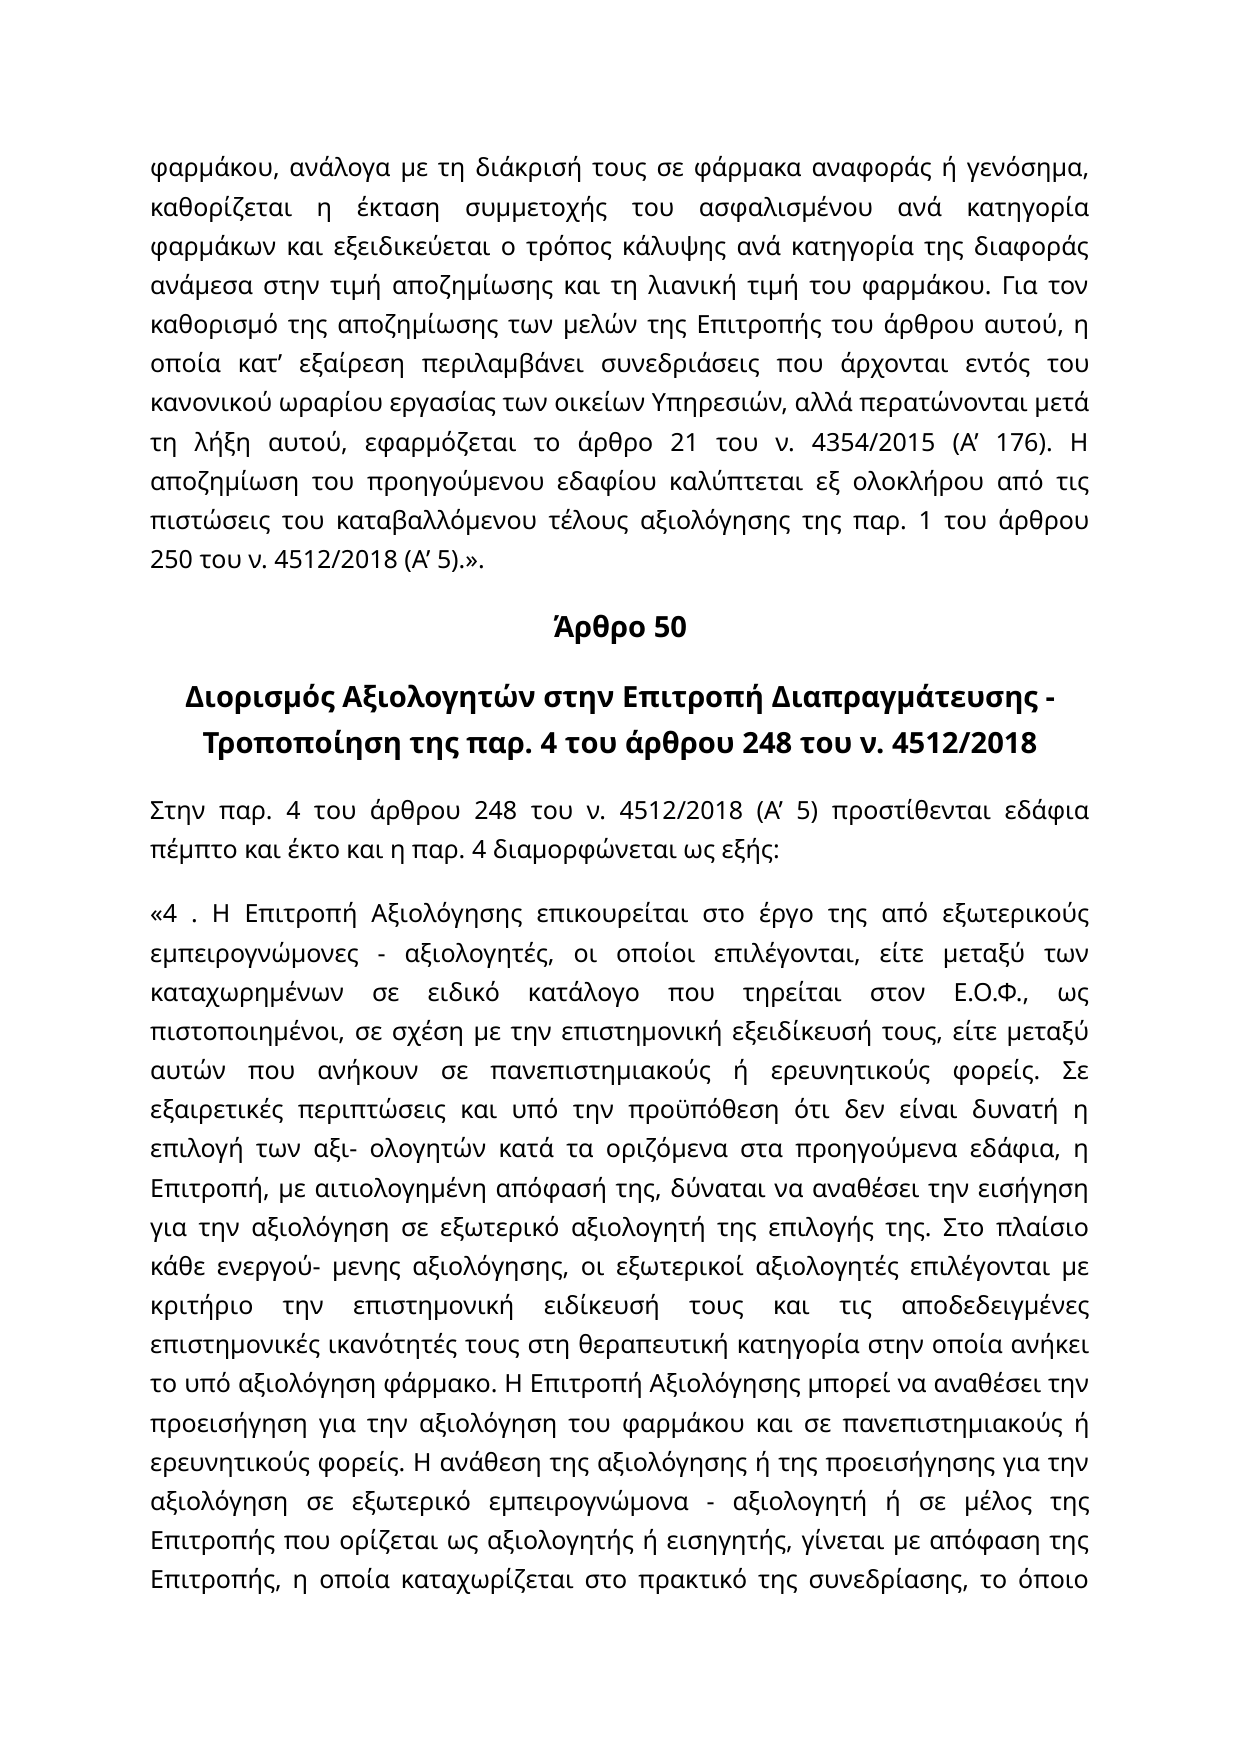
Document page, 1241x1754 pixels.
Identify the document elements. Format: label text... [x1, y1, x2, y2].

text Στην παρ. 4 του άρθρου 248 του ν. 4512/2018 (Α’ 5) προστίθενται εδάφια πέμπτο και έκτο και η παρ. 4 διαμορφώνεται ως εξής: [150, 793, 1090, 866]
text «4 . Η Επιτροπή Αξιολόγησης επικουρείται στο έργο της από εξωτερικούς εμπειρογνώμονες - αξιολογητές, οι οποίοι επιλέγονται, είτε μεταξύ των καταχωρημένων σε ειδικό κατάλογο που τηρείται στον Ε.Ο.Φ., ως πιστοποιημένοι, σε σχέση με την επιστημονική εξειδίκευσή τους, είτε μεταξύ αυτών που ανήκουν σε πανεπιστημιακούς ή ερευνητικούς φορείς. Σε εξαιρετικές περιπτώσεις και υπό την προϋπόθεση ότι δεν είναι δυνατή η επιλογή των αξι- ολογητών κατά τα οριζόμενα στα προηγούμενα εδάφια, η Επιτροπή, με αιτιολογημένη απόφασή της, δύναται να αναθέσει την εισήγηση για την αξιολόγηση σε εξωτερικό αξιολογητή της επιλογής της. Στο πλαίσιο κάθε ενεργού- μενης αξιολόγησης, οι εξωτερικοί αξιολογητές επιλέγονται με κριτήριο την επιστημονική ειδίκευσή τους και τις αποδεδειγμένες επιστημονικές ικανότητές τους στη θεραπευτική κατηγορία στην οποία ανήκει το υπό αξιολόγηση φάρμακο. Η Επιτροπή Αξιολόγησης μπορεί να αναθέσει την προεισήγηση για την αξιολόγηση του φαρμάκου και σε πανεπιστημιακούς ή ερευνητικούς φορείς. Η ανάθεση της αξιολόγησης ή της προεισήγησης για την αξιολόγηση σε εξωτερικό εμπειρογνώμονα - αξιολογητή ή σε μέλος της Επιτροπής που ορίζεται ως αξιολογητής ή εισηγητής, γίνεται με απόφαση της Επιτροπής, η οποία καταχωρίζεται στο πρακτικό της συνεδρίασης, το όποιο [150, 896, 1090, 1596]
subtitle Άρθρο 50 [150, 606, 1090, 646]
subtitle Διορισμός Αξιολογητών στην Επιτροπή Διαπραγμάτευσης - Τροποποίηση της παρ. 4 του άρθρου 248 του ν. 4512/2018 [150, 676, 1090, 762]
text φαρμάκου, ανάλογα με τη διάκρισή τους σε φάρμακα αναφοράς ή γενόσημα, καθορίζεται η έκταση συμμετοχής του ασφαλισμένου ανά κατηγορία φαρμάκων και εξειδικεύεται ο τρόπος κάλυψης ανά κατηγορία της διαφοράς ανάμεσα στην τιμή αποζημίωσης και τη λιανική τιμή του φαρμάκου. Για τον καθορισμό της αποζημίωσης των μελών της Επιτροπής του άρθρου αυτού, η οποία κατ’ εξαίρεση περιλαμβάνει συνεδριάσεις που άρχονται εντός του κανονικού ωραρίου εργασίας των οικείων Υπηρεσιών, αλλά περατώνονται μετά τη λήξη αυτού, εφαρμόζεται το άρθρο 21 του ν. 4354/2015 (Α’ 176). Η αποζημίωση του προηγούμενου εδαφίου καλύπτεται εξ ολοκλήρου από τις πιστώσεις του καταβαλλόμενου τέλους αξιολόγησης της παρ. 1 του άρθρου 250 του ν. 4512/2018 (Α’ 5).». [150, 150, 1090, 576]
